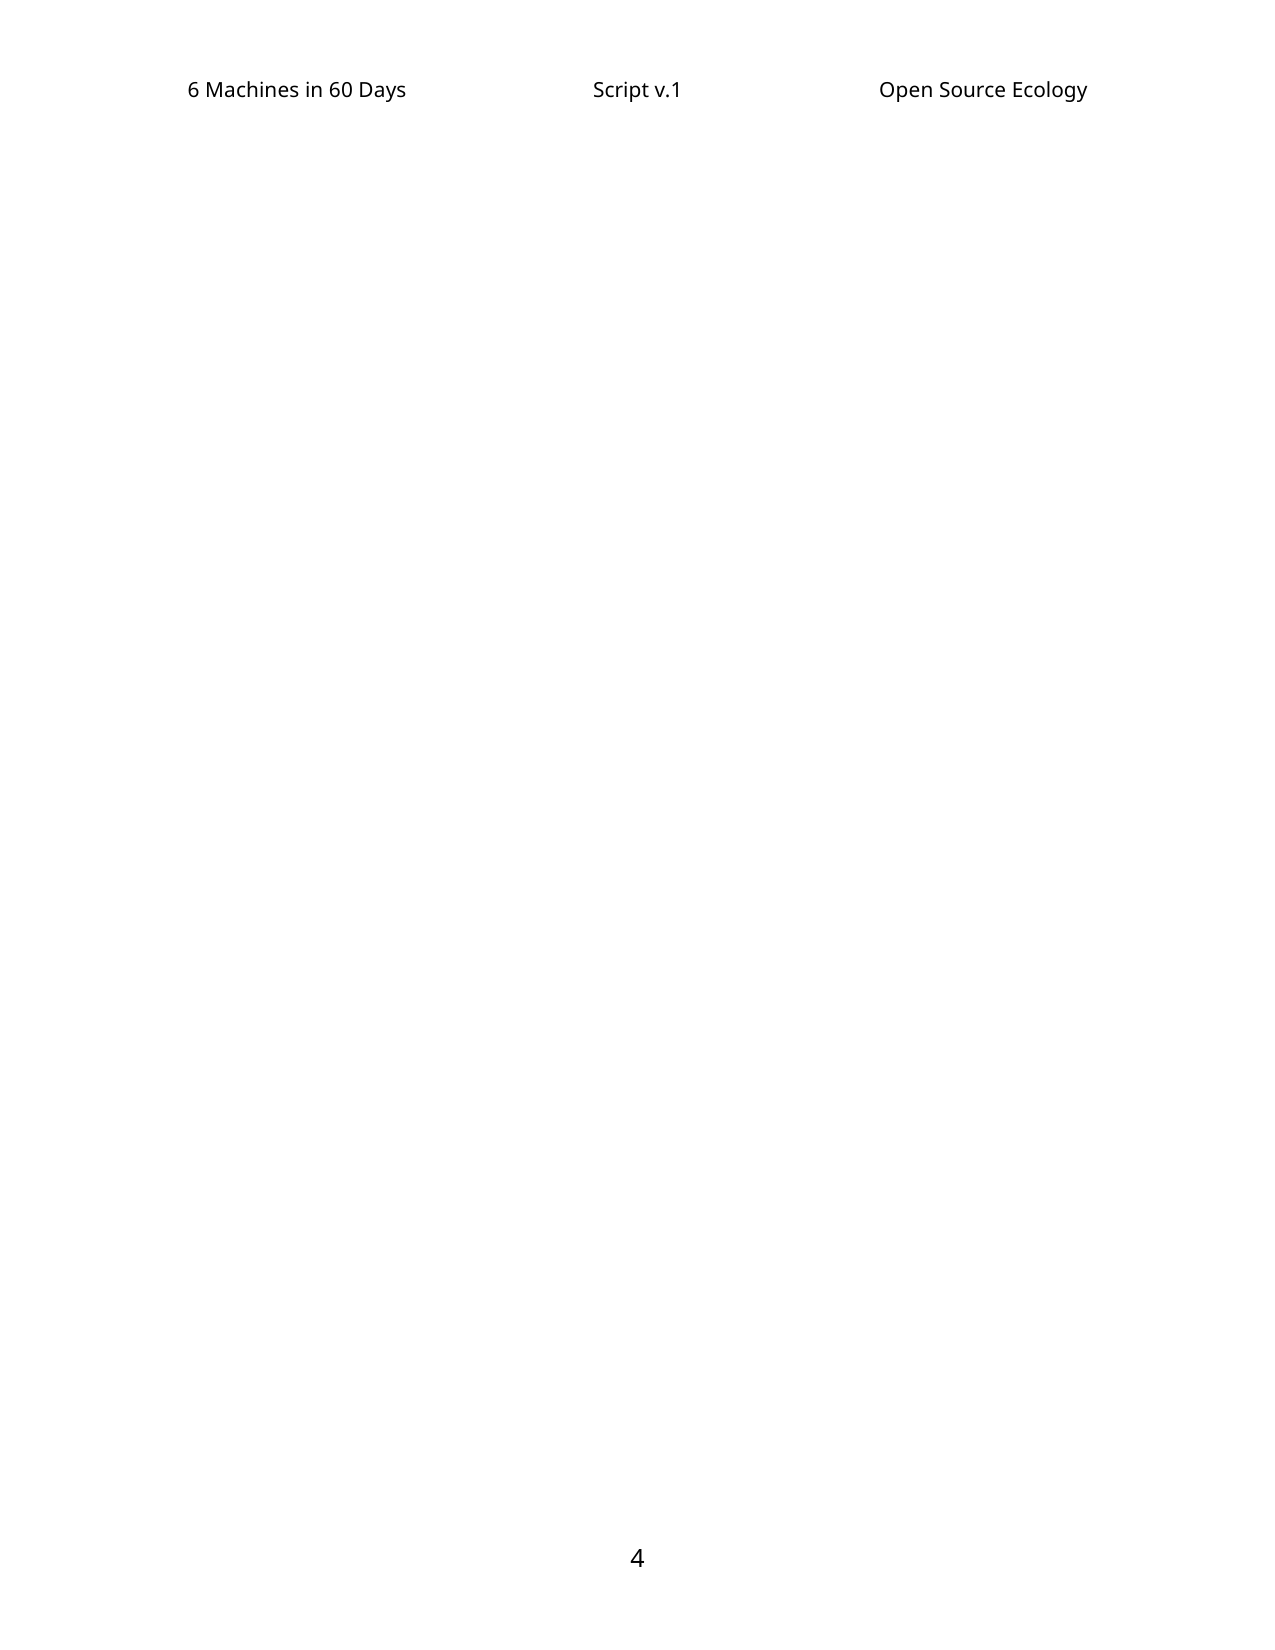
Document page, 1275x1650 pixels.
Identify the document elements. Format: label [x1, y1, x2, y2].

table_cell [263, 1299, 637, 1327]
table_cell [179, 318, 262, 346]
table_cell [638, 1411, 1096, 1439]
table_cell [179, 1327, 262, 1355]
table_cell [263, 626, 637, 654]
table_cell [179, 1187, 262, 1215]
table_cell [179, 402, 262, 430]
table_cell [179, 991, 262, 1019]
table_cell [179, 1159, 262, 1187]
table_cell [638, 402, 1096, 430]
table_cell [638, 626, 1096, 654]
table_cell [179, 542, 262, 570]
table_cell [179, 739, 262, 766]
table_cell [179, 206, 262, 234]
table_cell [263, 1103, 637, 1131]
table_cell [638, 1439, 1096, 1467]
table_cell [638, 262, 1096, 290]
table_cell [179, 1075, 262, 1103]
table_cell [179, 514, 262, 542]
table_cell [179, 430, 262, 458]
table_cell [179, 262, 262, 290]
table_cell [263, 458, 637, 486]
table_cell [179, 234, 262, 262]
table_cell [179, 935, 262, 963]
table_cell [263, 683, 637, 710]
table_cell [638, 654, 1096, 682]
table_cell [263, 1243, 637, 1271]
table_cell [638, 795, 1096, 822]
table_cell [638, 1299, 1096, 1327]
table_cell [179, 1355, 262, 1383]
table_cell [638, 374, 1096, 402]
table_cell [638, 907, 1096, 934]
table_cell [263, 1159, 637, 1187]
table_cell [638, 739, 1096, 766]
table_cell [638, 514, 1096, 542]
table_cell [179, 654, 262, 682]
table_cell [179, 1103, 262, 1131]
table_cell [263, 823, 637, 851]
table_cell [638, 1467, 1096, 1495]
table_cell [263, 766, 637, 794]
table_cell [179, 710, 262, 738]
table_cell [638, 710, 1096, 738]
table_cell [179, 290, 262, 318]
table_cell [638, 766, 1096, 794]
table_cell [263, 1411, 637, 1439]
table_cell [638, 1271, 1096, 1299]
table_cell [179, 1439, 262, 1467]
table_cell [638, 598, 1096, 626]
table_cell [263, 851, 637, 878]
table_cell [179, 374, 262, 402]
table_cell [263, 1327, 637, 1355]
table_cell [638, 1131, 1096, 1159]
table_cell [638, 1159, 1096, 1187]
table_cell [263, 234, 637, 262]
table_cell [263, 1355, 637, 1383]
table_cell [179, 486, 262, 514]
table_cell [179, 1215, 262, 1243]
table_cell [638, 963, 1096, 991]
table_cell [263, 1187, 637, 1215]
table_cell [179, 1383, 262, 1411]
table_cell [638, 542, 1096, 570]
table_cell [638, 430, 1096, 458]
table_cell [179, 1467, 262, 1495]
table_cell [263, 879, 637, 907]
table_cell [638, 1355, 1096, 1383]
table_cell [179, 1019, 262, 1047]
table_cell [179, 150, 262, 178]
table_cell [638, 178, 1096, 206]
table_cell [263, 542, 637, 570]
table_cell [263, 1215, 637, 1243]
table_cell [638, 935, 1096, 963]
table_cell [638, 1383, 1096, 1411]
table_cell [263, 290, 637, 318]
table_cell [638, 1187, 1096, 1215]
table_cell [263, 1383, 637, 1411]
table_cell [638, 1215, 1096, 1243]
table_cell [263, 206, 637, 234]
table_cell [638, 1327, 1096, 1355]
table_cell [263, 598, 637, 626]
table_cell [263, 963, 637, 991]
table_cell [263, 654, 637, 682]
table_cell [179, 178, 262, 206]
table_cell [179, 795, 262, 822]
table_cell [638, 206, 1096, 234]
table_cell [263, 374, 637, 402]
table_cell [263, 991, 637, 1019]
table_cell [179, 851, 262, 878]
table_cell [263, 795, 637, 822]
table_cell [263, 486, 637, 514]
table_cell [638, 346, 1096, 374]
table_cell [179, 1271, 262, 1299]
table_cell [638, 1047, 1096, 1075]
table_cell [263, 1075, 637, 1103]
table_cell [263, 318, 637, 346]
table_cell [263, 710, 637, 738]
table_cell [638, 150, 1096, 178]
table_cell [638, 823, 1096, 851]
table_cell [263, 150, 637, 178]
table_cell [263, 739, 637, 766]
table_cell [179, 1131, 262, 1159]
table_cell [638, 486, 1096, 514]
table_cell [263, 570, 637, 598]
table_cell [638, 1243, 1096, 1271]
table_cell [179, 1299, 262, 1327]
table_cell [179, 458, 262, 486]
table_cell [263, 1131, 637, 1159]
table_cell [638, 290, 1096, 318]
table_cell [638, 1019, 1096, 1047]
table_cell [638, 234, 1096, 262]
table_cell [179, 766, 262, 794]
table_cell [263, 1467, 637, 1495]
table_cell [263, 1439, 637, 1467]
table_cell [179, 823, 262, 851]
table_cell [638, 1103, 1096, 1131]
table_cell [263, 907, 637, 934]
table_cell [638, 991, 1096, 1019]
table_cell [263, 1271, 637, 1299]
table_cell [638, 458, 1096, 486]
table_cell [179, 598, 262, 626]
table_cell [638, 879, 1096, 907]
table_cell [263, 1047, 637, 1075]
table_cell [179, 570, 262, 598]
table_cell [179, 963, 262, 991]
table_cell [179, 626, 262, 654]
table_cell [263, 346, 637, 374]
table_cell [263, 935, 637, 963]
table_cell [263, 430, 637, 458]
table_cell [638, 851, 1096, 878]
table_cell [638, 318, 1096, 346]
table_cell [179, 879, 262, 907]
table_cell [179, 1411, 262, 1439]
table_cell [638, 570, 1096, 598]
table_cell [179, 1047, 262, 1075]
table_cell [638, 683, 1096, 710]
table_cell [263, 262, 637, 290]
table_cell [263, 1019, 637, 1047]
table_cell [638, 1075, 1096, 1103]
table_cell [263, 514, 637, 542]
table_cell [263, 178, 637, 206]
table_cell [179, 1243, 262, 1271]
table_cell [179, 683, 262, 710]
table_cell [179, 346, 262, 374]
table_cell [263, 402, 637, 430]
table_cell [179, 907, 262, 934]
